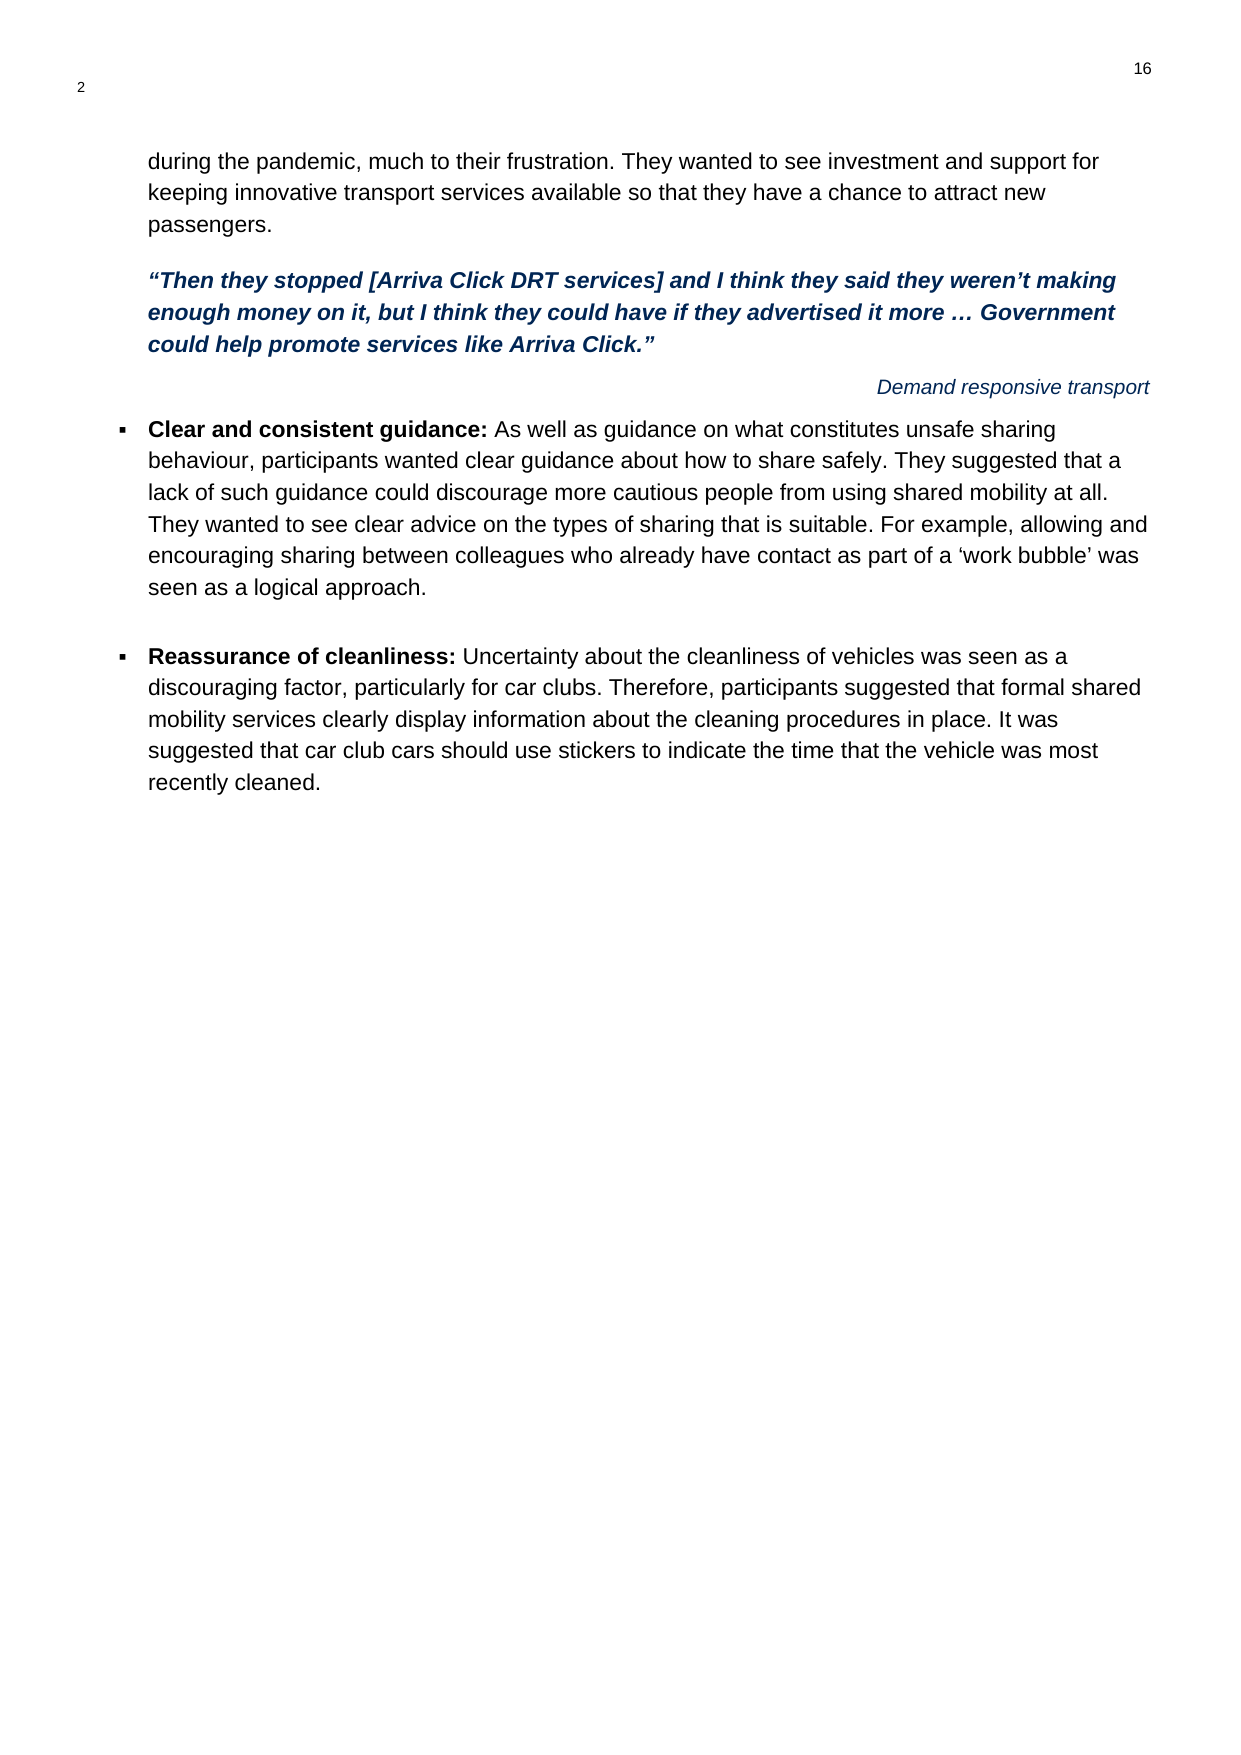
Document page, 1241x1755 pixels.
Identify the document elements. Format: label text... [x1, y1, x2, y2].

text Demand responsive transport [89, 374, 1152, 398]
list during the pandemic, much to their frustration. They wanted to see investment and support for keeping innovative transport services available so that they have a chance to attract new passengers. [118, 148, 1152, 237]
list Clear and consistent guidance: As well as guidance on what constitutes unsafe sharing behaviour, participants wanted clear guidance about how to share safely. They suggested that a lack of such guidance could discourage more cautious people from using shared mobility at all. They wanted to see clear advice on the types of sharing that is suitable. For example, allowing and encouraging sharing between colleagues who already have contact as part of a ‘work bubble’ was seen as a logical approach. [118, 416, 1152, 600]
text “Then they stopped [Arriva Click DRT services] and I think they said they weren’t making enough money on it, but I think they could have if they advertised it more … Government could help promote services like Arriva Click.” [148, 267, 1152, 357]
list Reassurance of cleanliness: Uncertainty about the cleanliness of vehicles was seen as a discouraging factor, particularly for car clubs. Therefore, participants suggested that formal shared mobility services clearly display information about the cleaning procedures in place. It was suggested that car club cars should use stickers to indicate the time that the vehicle was most recently cleaned. [118, 643, 1152, 795]
